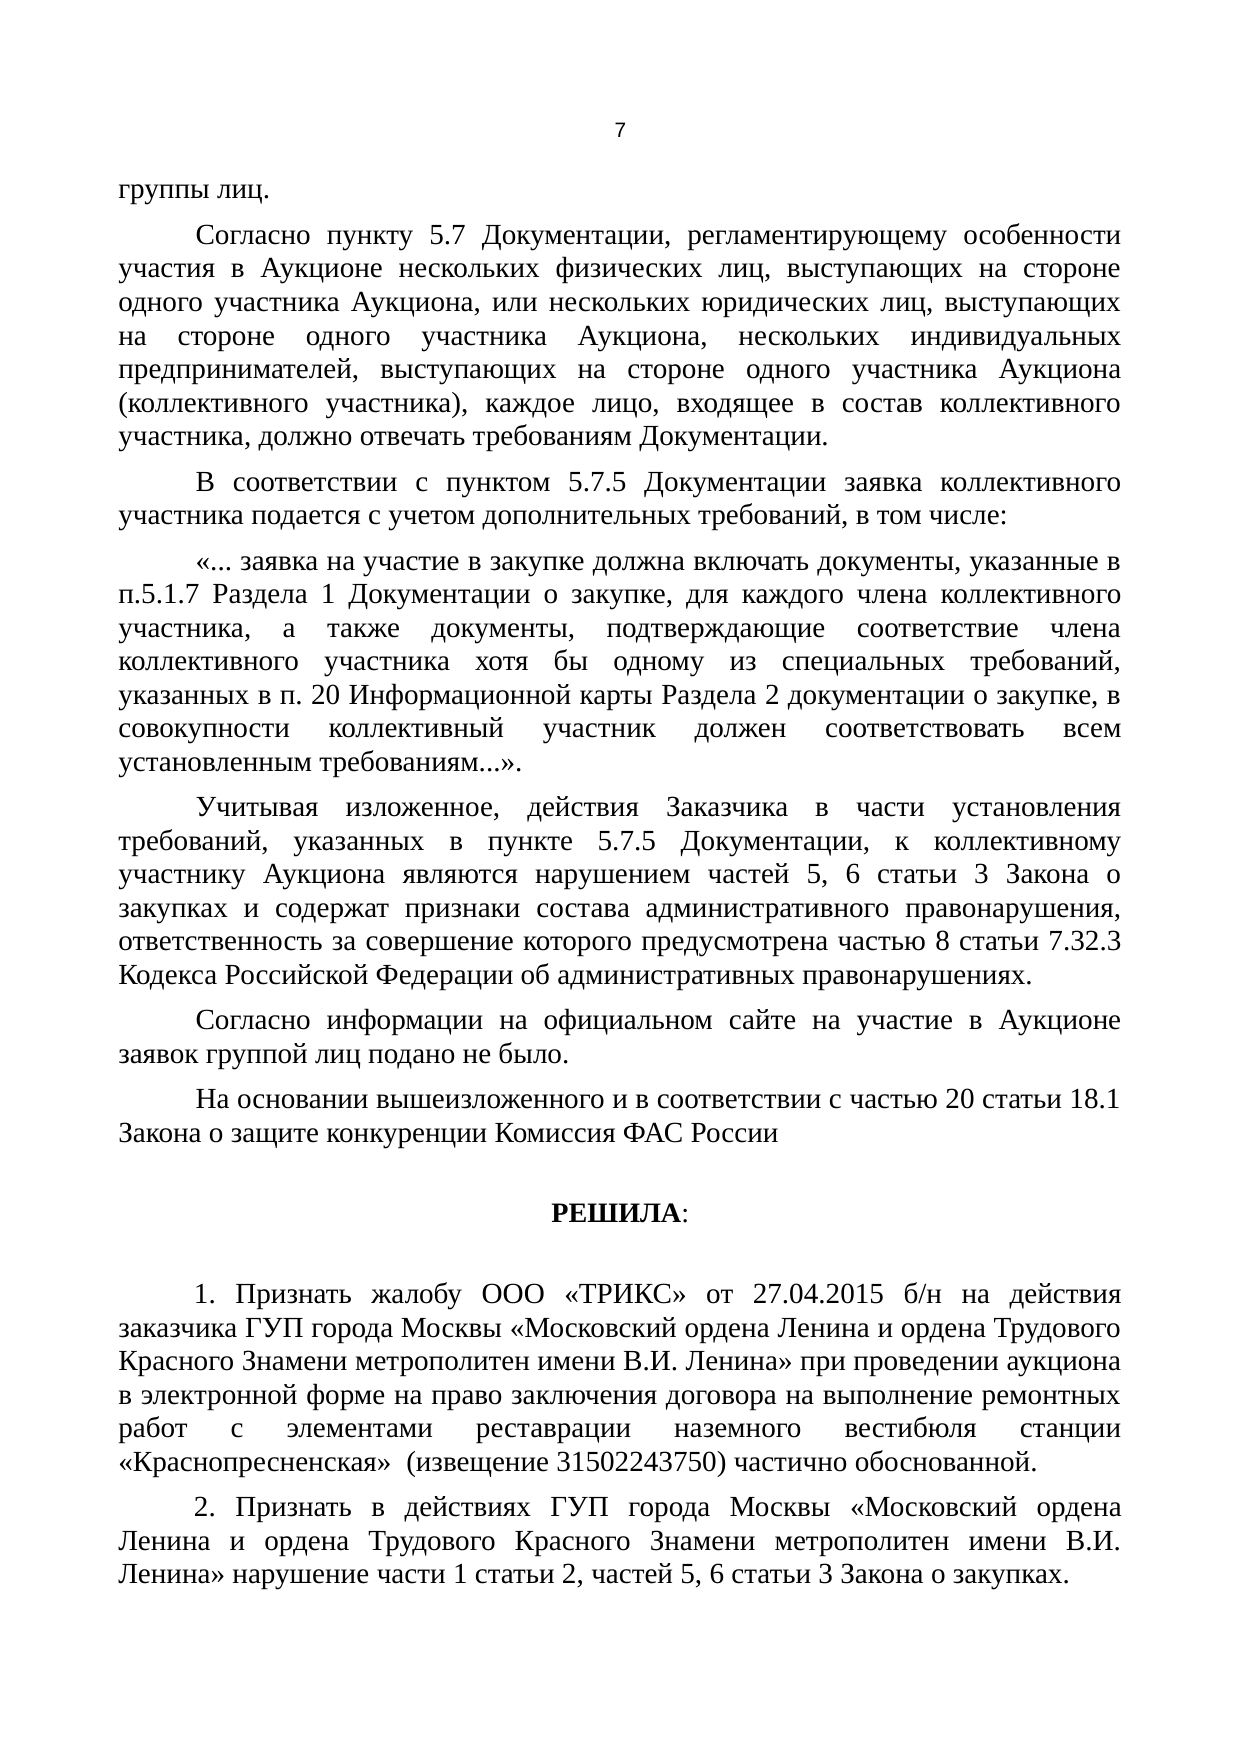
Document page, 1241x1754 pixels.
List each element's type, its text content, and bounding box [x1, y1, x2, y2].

text группы лиц. [118, 172, 1122, 205]
text Согласно пункту 5.7 Документации, регламентирующему особенности участия в Аукционе нескольких физических лиц, выступающих на стороне одного участника Аукциона, или нескольких юридических лиц, выступающих на стороне одного участника Аукциона, нескольких индивидуальных предпринимателей, выступающих на стороне одного участника Аукциона (коллективного участника), каждое лицо, входящее в состав коллективного участника, должно отвечать требованиям Документации. [118, 217, 1122, 452]
text РЕШИЛА: [118, 1196, 1122, 1229]
text Учитывая изложенное, действия Заказчика в части установления требований, указанных в пункте 5.7.5 Документации, к коллективному участнику Аукциона являются нарушением частей 5, 6 статьи 3 Закона о закупках и содержат признаки состава административного правонарушения, ответственность за совершение которого предусмотрена частью 8 статьи 7.32.3 Кодекса Российской Федерации об административных правонарушениях. [118, 789, 1122, 991]
text 2. Признать в действиях ГУП города Москвы «Московский ордена Ленина и ордена Трудового Красного Знамени метрополитен имени В.И. Ленина» нарушение части 1 статьи 2, частей 5, 6 статьи 3 Закона о закупках. [118, 1489, 1122, 1590]
text В соответствии с пунктом 5.7.5 Документации заявка коллективного участника подается с учетом дополнительных требований, в том числе: [118, 464, 1122, 531]
text «... заявка на участие в закупке должна включать документы, указанные в п.5.1.7 Раздела 1 Документации о закупке, для каждого члена коллективного участника, а также документы, подтверждающие соответствие члена коллективного участника хотя бы одному из специальных требований, указанных в п. 20 Информационной карты Раздела 2 документации о закупке, в совокупности коллективный участник должен соответствовать всем установленным требованиям...». [118, 543, 1122, 777]
text На основании вышеизложенного и в соответствии с частью 20 статьи 18.1 Закона о защите конкуренции Комиссия ФАС России [118, 1081, 1122, 1148]
text 1. Признать жалобу ООО «ТРИКС» от 27.04.2015 б/н на действия заказчика ГУП города Москвы «Московский ордена Ленина и ордена Трудового Красного Знамени метрополитен имени В.И. Ленина» при проведении аукциона в электронной форме на право заключения договора на выполнение ремонтных работ с элементами реставрации наземного вестибюля станции «Краснопресненская» (извещение 31502243750) частично обоснованной. [118, 1276, 1122, 1478]
text Согласно информации на официальном сайте на участие в Аукционе заявок группой лиц подано не было. [118, 1002, 1122, 1069]
